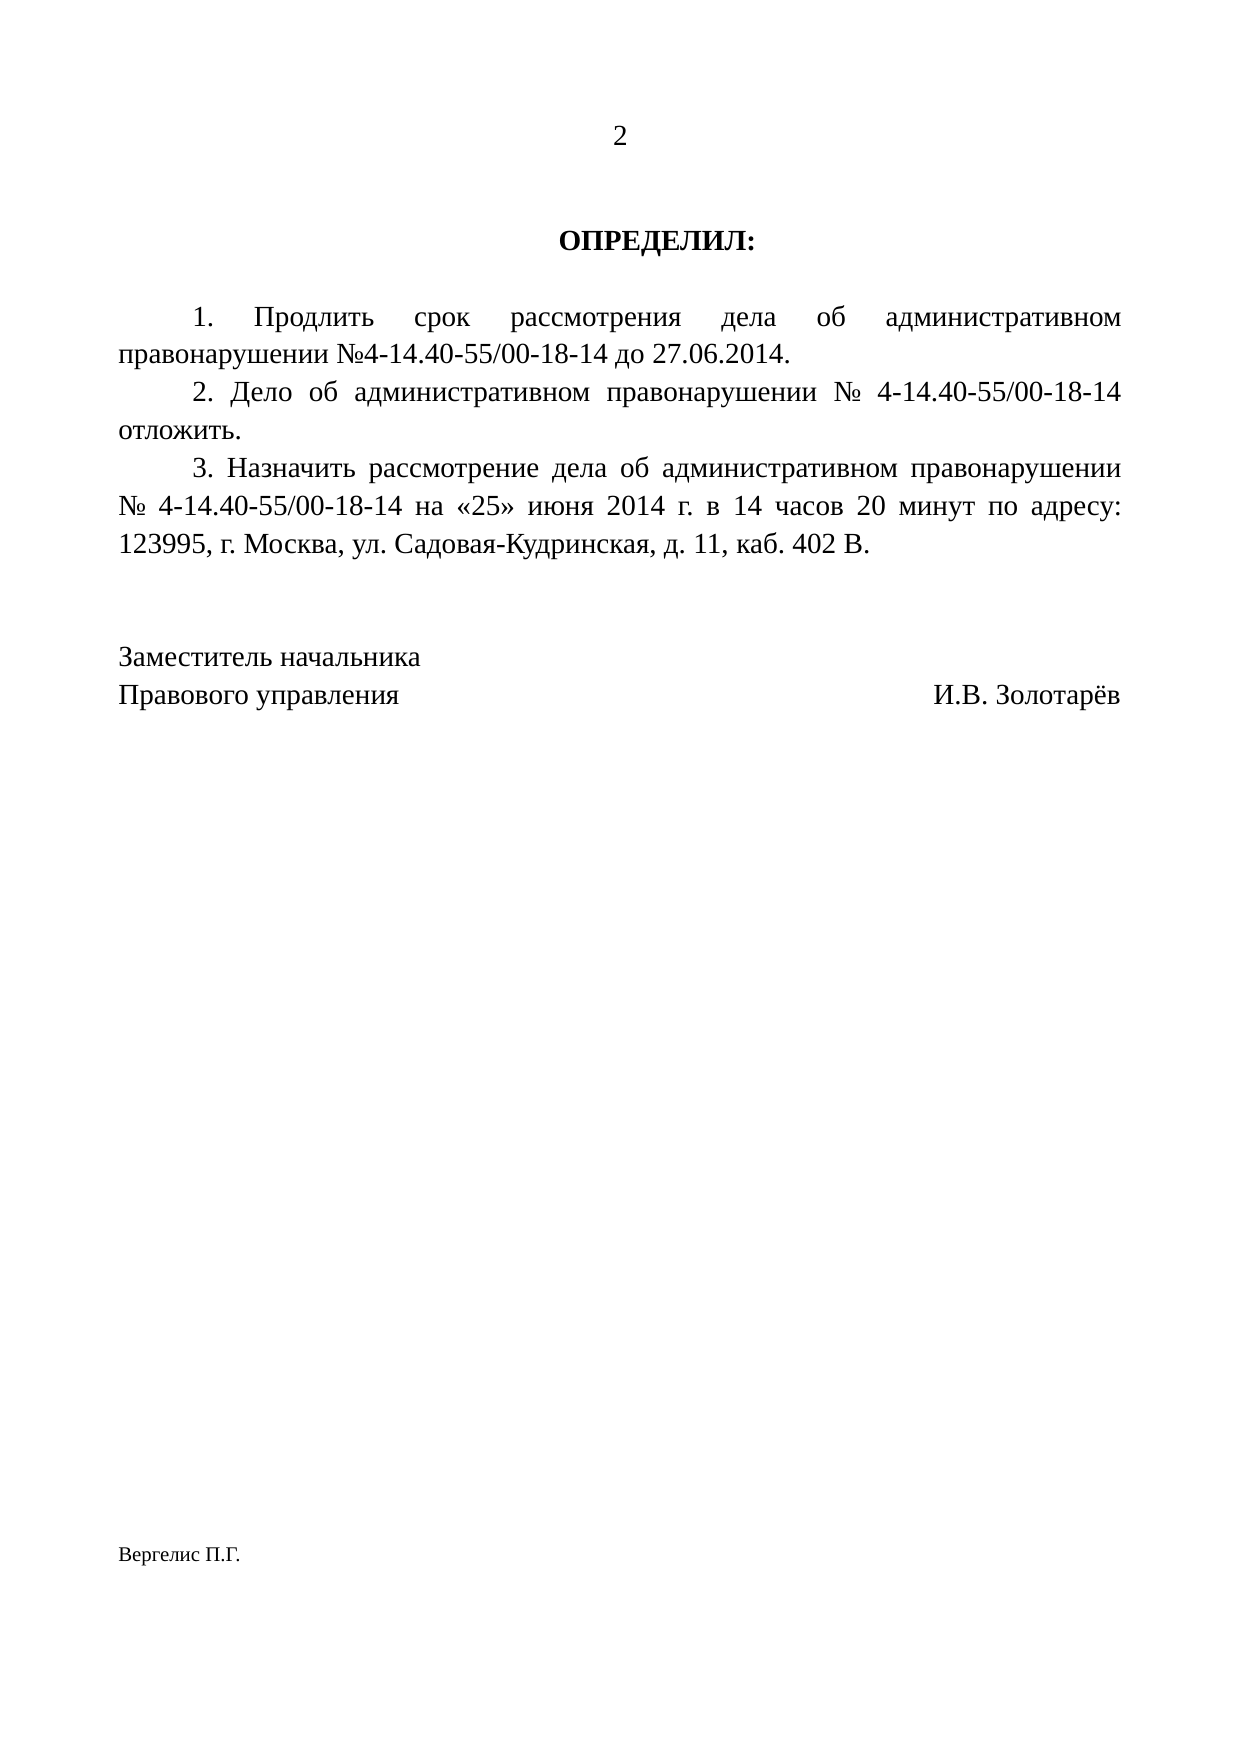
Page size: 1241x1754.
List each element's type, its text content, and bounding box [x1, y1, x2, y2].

text ОПРЕДЕЛИЛ: [118, 219, 1122, 257]
text 1. Продлить срок рассмотрения дела об административном правонарушении №4-14.40-55/00-18-14 до 27.06.2014. [118, 294, 1122, 370]
text Заместитель начальника [118, 635, 1122, 673]
text Правового управления И.В. Золотарёв [118, 673, 1122, 711]
text Вергелис П.Г. [118, 1528, 1122, 1566]
text 3. Назначить рассмотрение дела об административном правонарушении № 4-14.40-55/00-18-14 на «25» июня 2014 г. в 14 часов 20 минут по адресу: 123995, г. Москва, ул. Садовая-Кудринская, д. 11, каб. 402 В. [118, 446, 1122, 559]
text 2. Дело об административном правонарушении № 4-14.40-55/00-18-14 отложить. [118, 370, 1122, 446]
